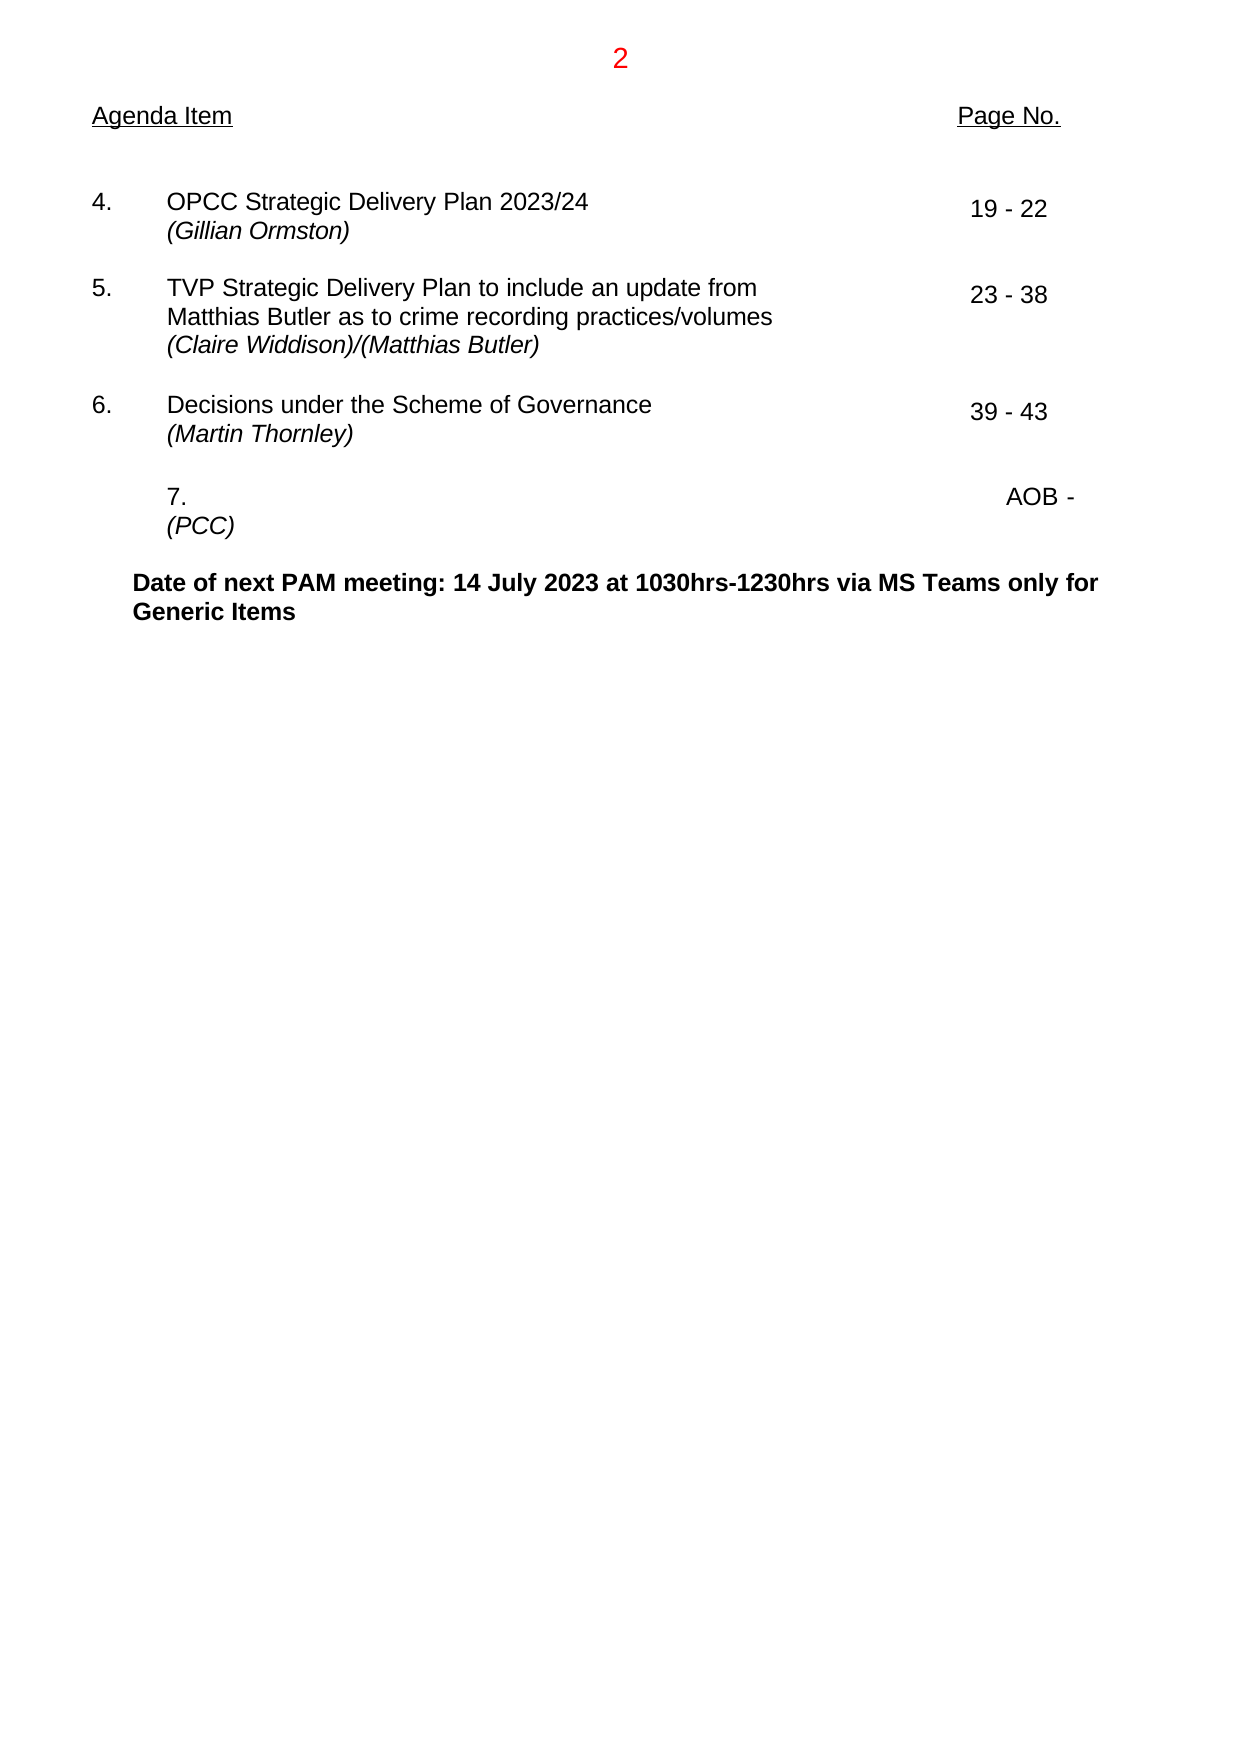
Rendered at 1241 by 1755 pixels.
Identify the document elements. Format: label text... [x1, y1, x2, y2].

text 23 - 38 [970, 280, 1111, 309]
list OPCC Strategic Delivery Plan 2023/24 [92, 187, 589, 215]
subtitle Date of next PAM meeting: 14 July 2023 at 1030hrs-1230hrs via MS Teams only for Generic Items [132, 568, 1099, 626]
text 19 - 22 [970, 194, 1111, 223]
list Decisions under the Scheme of Governance [92, 390, 654, 418]
text (Gillian Ormston) [167, 216, 589, 244]
list TVP Strategic Delivery Plan to include an update from Matthias Butler as to crime recording practices/volumes (Claire Widdison)/(Matthias Butler) [92, 273, 775, 359]
list AOB - [166, 482, 1111, 510]
text 39 - 43 [970, 397, 1111, 426]
text Agenda Item Page No. [92, 101, 1111, 130]
text (Martin Thornley) [167, 419, 654, 447]
subtitle 2 [129, 41, 1111, 75]
text (PCC) [166, 511, 1111, 539]
